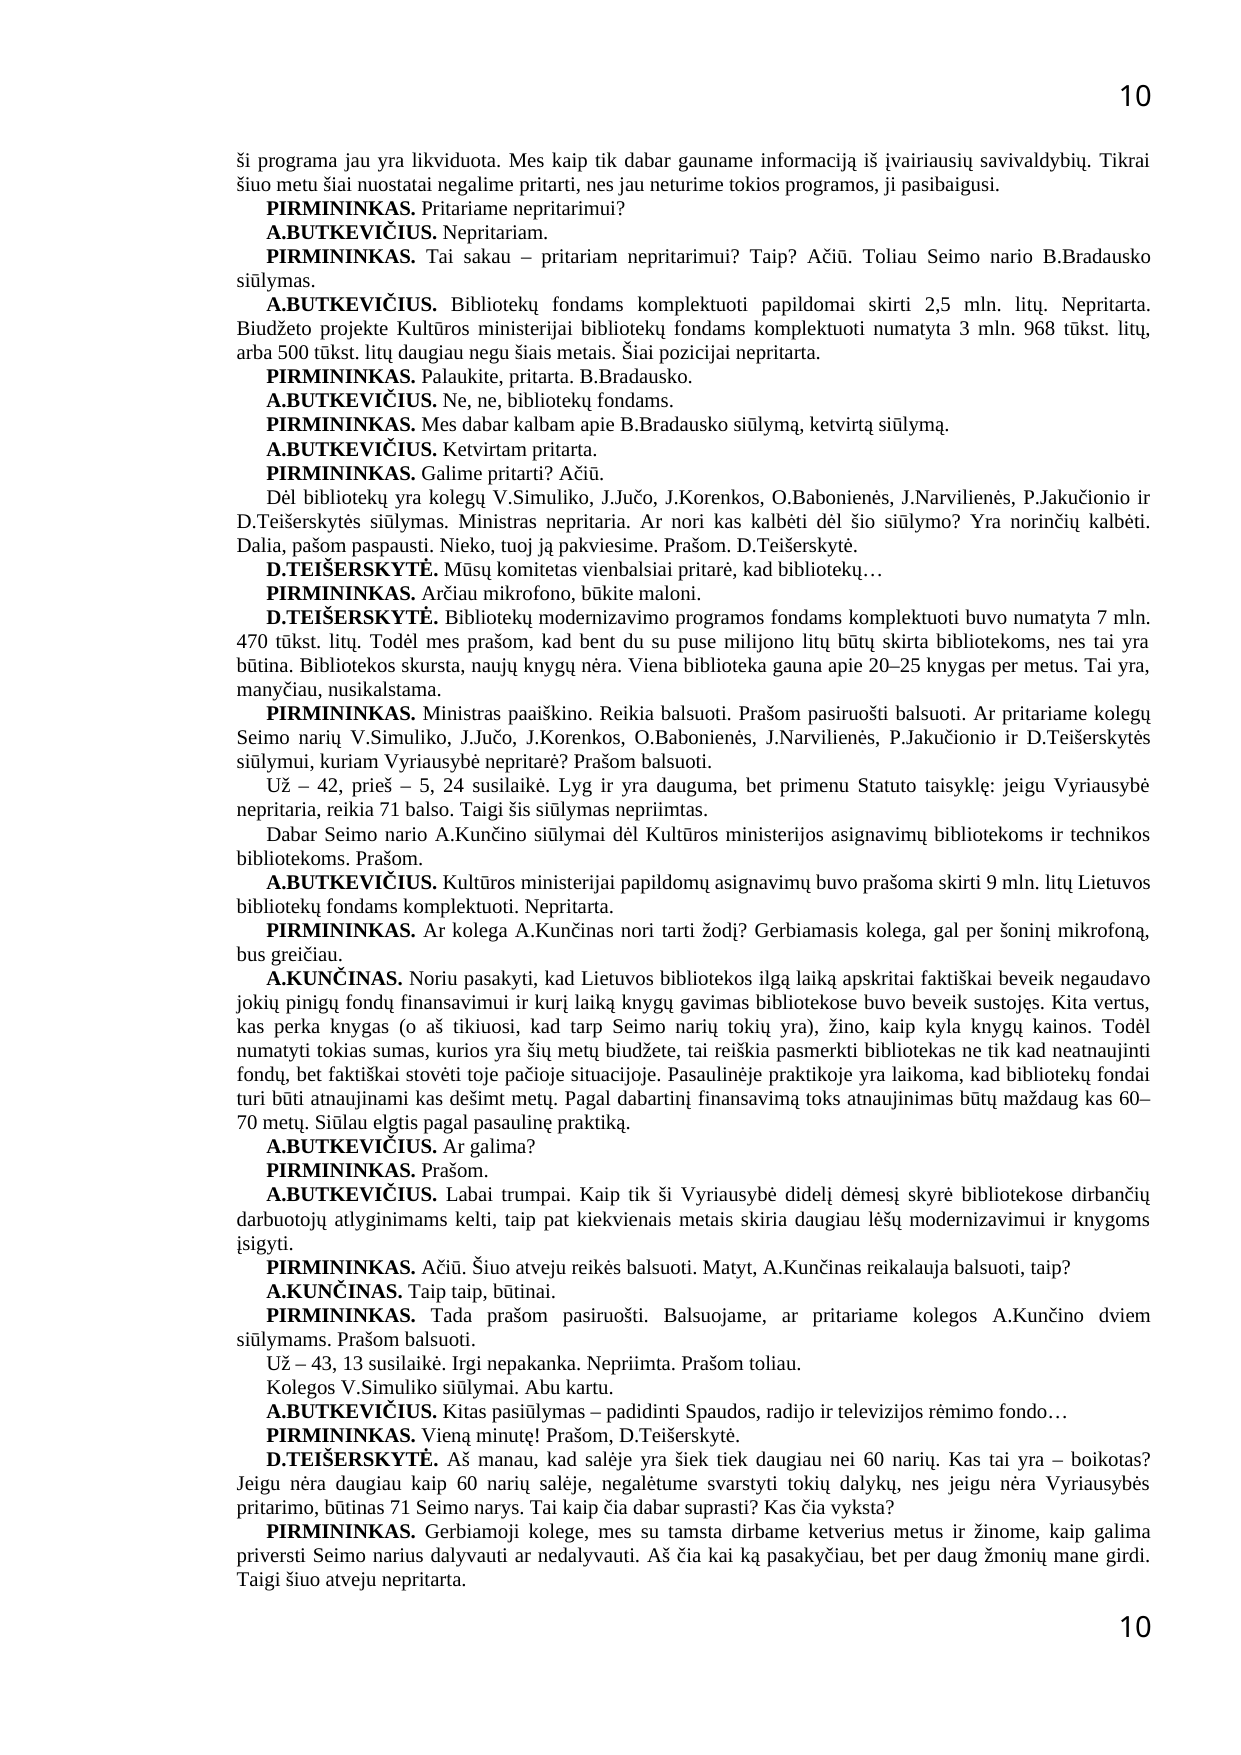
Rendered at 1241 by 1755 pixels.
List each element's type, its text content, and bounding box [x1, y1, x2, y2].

text PIRMININKAS. Mes dabar kalbam apie B.Bradausko siūlymą, ketvirtą siūlymą. [236, 412, 1152, 436]
text PIRMININKAS. Ministras paaiškino. Reikia balsuoti. Prašom pasiruošti balsuoti. Ar pritariame kolegų Seimo narių V.Simuliko, J.Jučo, J.Korenkos, O.Babonienės, J.Narvilienės, P.Jakučionio ir D.Teišerskytės siūlymui, kuriam Vyriausybė nepritarė? Prašom balsuoti. [236, 701, 1152, 773]
text A.BUTKEVIČIUS. Ar galima? [236, 1134, 1152, 1158]
text Už – 42, prieš – 5, 24 susilaikė. Lyg ir yra dauguma, bet primenu Statuto taisyklę: jeigu Vyriausybė nepritaria, reikia 71 balso. Taigi šis siūlymas nepriimtas. [236, 773, 1152, 821]
text PIRMININKAS. Tai sakau – pritariam nepritarimui? Taip? Ačiū. Toliau Seimo nario B.Bradausko siūlymas. [236, 244, 1152, 292]
text A.BUTKEVIČIUS. Nepritariam. [236, 220, 1152, 244]
text PIRMININKAS. Palaukite, pritarta. B.Bradausko. [236, 364, 1152, 388]
text A.KUNČINAS. Taip taip, būtinai. [236, 1279, 1152, 1303]
text PIRMININKAS. Prašom. [236, 1158, 1152, 1182]
text ši programa jau yra likviduota. Mes kaip tik dabar gauname informaciją iš įvairiausių savivaldybių. Tikrai šiuo metu šiai nuostatai negalime pritarti, nes jau neturime tokios programos, ji pasibaigusi. [236, 148, 1152, 196]
text A.BUTKEVIČIUS. Bibliotekų fondams komplektuoti papildomai skirti 2,5 mln. litų. Nepritarta. Biudžeto projekte Kultūros ministerijai bibliotekų fondams komplektuoti numatyta 3 mln. 968 tūkst. litų, arba 500 tūkst. litų daugiau negu šiais metais. Šiai pozicijai nepritarta. [236, 292, 1152, 364]
text D.TEIŠERSKYTĖ. Bibliotekų modernizavimo programos fondams komplektuoti buvo numatyta 7 mln. 470 tūkst. litų. Todėl mes prašom, kad bent du su puse milijono litų būtų skirta bibliotekoms, nes tai yra būtina. Bibliotekos skursta, naujų knygų nėra. Viena biblioteka gauna apie 20–25 knygas per metus. Tai yra, manyčiau, nusikalstama. [236, 605, 1152, 701]
text D.TEIŠERSKYTĖ. Aš manau, kad salėje yra šiek tiek daugiau nei 60 narių. Kas tai yra – boikotas? Jeigu nėra daugiau kaip 60 narių salėje, negalėtume svarstyti tokių dalykų, nes jeigu nėra Vyriausybės pritarimo, būtinas 71 Seimo narys. Tai kaip čia dabar suprasti? Kas čia vyksta? [236, 1447, 1152, 1519]
text PIRMININKAS. Ačiū. Šiuo atveju reikės balsuoti. Matyt, A.Kunčinas reikalauja balsuoti, taip? [236, 1254, 1152, 1279]
text A.BUTKEVIČIUS. Labai trumpai. Kaip tik ši Vyriausybė didelį dėmesį skyrė bibliotekose dirbančių darbuotojų atlyginimams kelti, taip pat kiekvienais metais skiria daugiau lėšų modernizavimui ir knygoms įsigyti. [236, 1182, 1152, 1254]
text A.BUTKEVIČIUS. Kultūros ministerijai papildomų asignavimų buvo prašoma skirti 9 mln. litų Lietuvos bibliotekų fondams komplektuoti. Nepritarta. [236, 869, 1152, 918]
text PIRMININKAS. Arčiau mikrofono, būkite maloni. [236, 581, 1152, 605]
text A.KUNČINAS. Noriu pasakyti, kad Lietuvos bibliotekos ilgą laiką apskritai faktiškai beveik negaudavo jokių pinigų fondų finansavimui ir kurį laiką knygų gavimas bibliotekose buvo beveik sustojęs. Kita vertus, kas perka knygas (o aš tikiuosi, kad tarp Seimo narių tokių yra), žino, kaip kyla knygų kainos. Todėl numatyti tokias sumas, kurios yra šių metų biudžete, tai reiškia pasmerkti bibliotekas ne tik kad neatnaujinti fondų, bet faktiškai stovėti toje pačioje situacijoje. Pasaulinėje praktikoje yra laikoma, kad bibliotekų fondai turi būti atnaujinami kas dešimt metų. Pagal dabartinį finansavimą toks atnaujinimas būtų maždaug kas 60–70 metų. Siūlau elgtis pagal pasaulinę praktiką. [236, 966, 1152, 1134]
text D.TEIŠERSKYTĖ. Mūsų komitetas vienbalsiai pritarė, kad bibliotekų… [236, 557, 1152, 581]
text Už – 43, 13 susilaikė. Irgi nepakanka. Nepriimta. Prašom toliau. [236, 1351, 1152, 1375]
text PIRMININKAS. Ar kolega A.Kunčinas nori tarti žodį? Gerbiamasis kolega, gal per šoninį mikrofoną, bus greičiau. [236, 918, 1152, 966]
text PIRMININKAS. Gerbiamoji kolege, mes su tamsta dirbame ketverius metus ir žinome, kaip galima priversti Seimo narius dalyvauti ar nedalyvauti. Aš čia kai ką pasakyčiau, bet per daug žmonių mane girdi. Taigi šiuo atveju nepritarta. [236, 1519, 1152, 1591]
text A.BUTKEVIČIUS. Ketvirtam pritarta. [236, 436, 1152, 461]
text Kolegos V.Simuliko siūlymai. Abu kartu. [236, 1375, 1152, 1399]
text PIRMININKAS. Pritariame nepritarimui? [236, 196, 1152, 220]
text PIRMININKAS. Tada prašom pasiruošti. Balsuojame, ar pritariame kolegos A.Kunčino dviem siūlymams. Prašom balsuoti. [236, 1303, 1152, 1351]
text A.BUTKEVIČIUS. Ne, ne, bibliotekų fondams. [236, 388, 1152, 412]
text PIRMININKAS. Vieną minutę! Prašom, D.Teišerskytė. [236, 1423, 1152, 1447]
text Dabar Seimo nario A.Kunčino siūlymai dėl Kultūros ministerijos asignavimų bibliotekoms ir technikos bibliotekoms. Prašom. [236, 821, 1152, 869]
text PIRMININKAS. Galime pritarti? Ačiū. [236, 461, 1152, 484]
text A.BUTKEVIČIUS. Kitas pasiūlymas – padidinti Spaudos, radijo ir televizijos rėmimo fondo… [236, 1399, 1152, 1423]
text Dėl bibliotekų yra kolegų V.Simuliko, J.Jučo, J.Korenkos, O.Babonienės, J.Narvilienės, P.Jakučionio ir D.Teišerskytės siūlymas. Ministras nepritaria. Ar nori kas kalbėti dėl šio siūlymo? Yra norinčių kalbėti. Dalia, pašom paspausti. Nieko, tuoj ją pakviesime. Prašom. D.Teišerskytė. [236, 484, 1152, 557]
